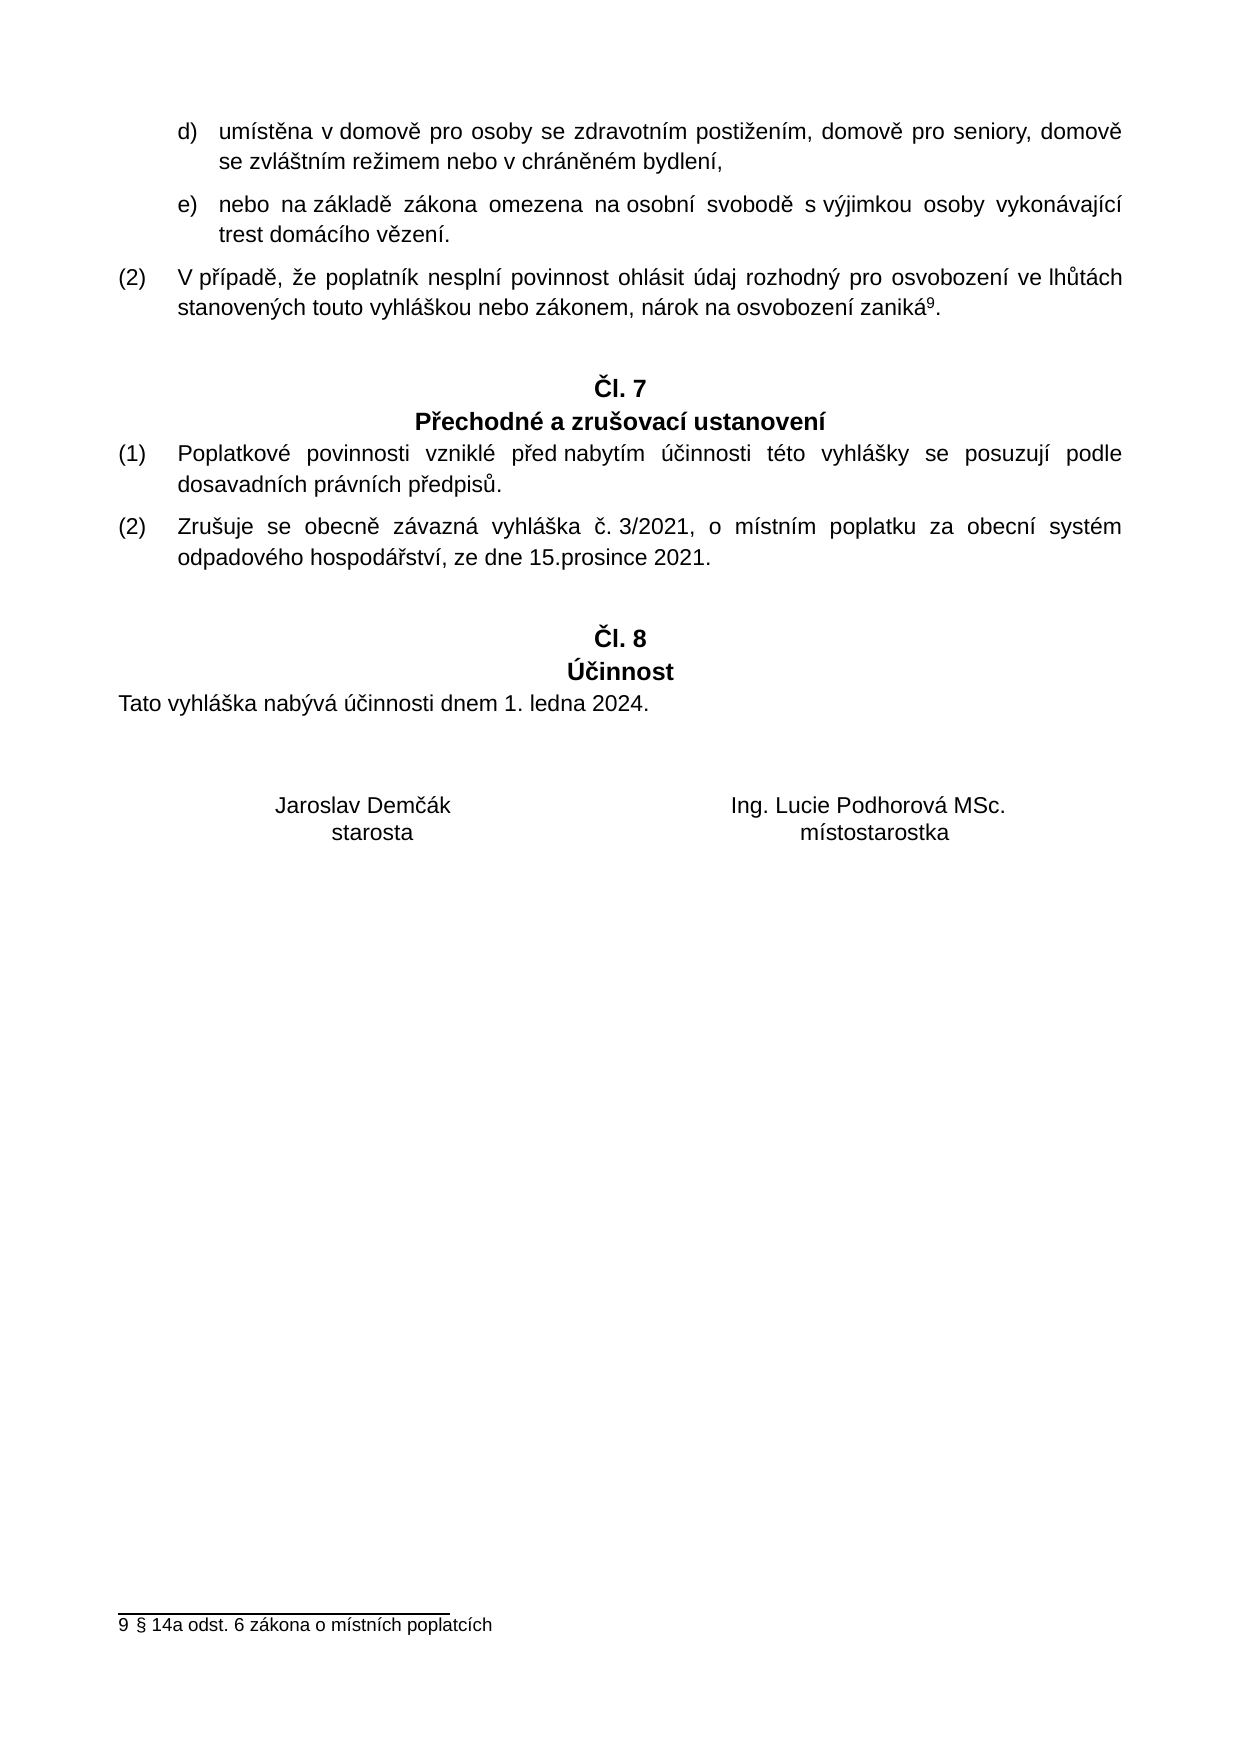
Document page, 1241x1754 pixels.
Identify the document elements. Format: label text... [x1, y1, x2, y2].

table_header Jaroslav Demčák starosta [118, 733, 620, 851]
list nebo na základě zákona omezena na osobní svobodě s výjimkou osoby vykonávající trest domácího vězení. [177, 191, 1122, 248]
text Tato vyhláška nabývá účinnosti dnem 1. ledna 2024. [118, 690, 1122, 716]
list V případě, že poplatník nesplní povinnost ohlásit údaj rozhodný pro osvobození ve lhůtách stanovených touto vyhláškou nebo zákonem, nárok na osvobození zaniká. [118, 264, 1122, 321]
table_header Ing. Lucie Podhorová MSc. místostarostka [620, 733, 1122, 851]
table_cell [118, 851, 620, 969]
list Poplatkové povinnosti vzniklé před nabytím účinnosti této vyhlášky se posuzují podle dosavadních právních předpisů. [118, 440, 1122, 497]
list § 14a odst. 6 zákona o místních poplatcích [118, 1614, 1122, 1635]
list umístěna v domově pro osoby se zdravotním postižením, domově pro seniory, domově se zvláštním režimem nebo v chráněném bydlení, [177, 118, 1122, 175]
subtitle Čl. 7 Přechodné a zrušovací ustanovení [118, 374, 1122, 436]
subtitle Čl. 8 Účinnost [118, 624, 1122, 686]
list Zrušuje se obecně závazná vyhláška č. 3/2021, o místním poplatku za obecní systém odpadového hospodářství, ze dne 15.prosince 2021. [118, 513, 1122, 570]
table_cell [620, 851, 1122, 969]
